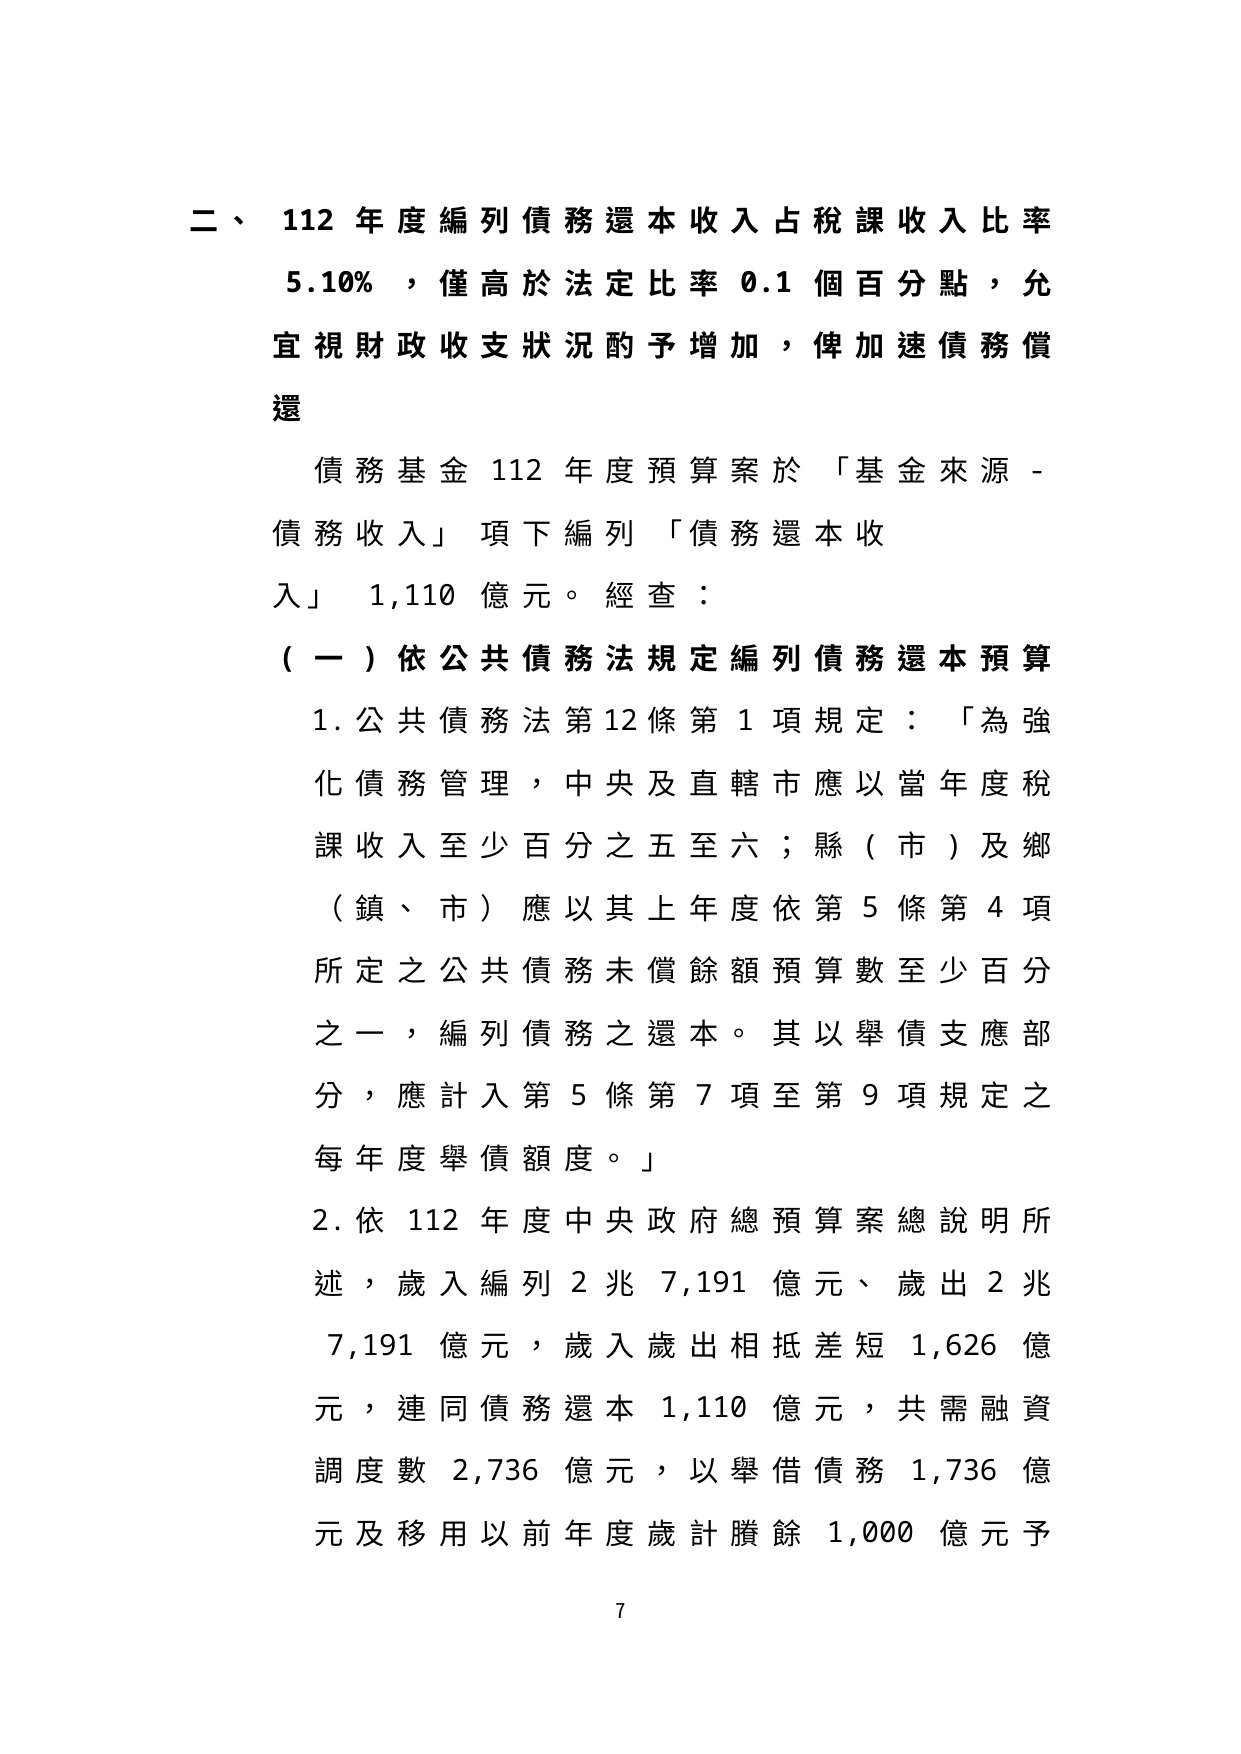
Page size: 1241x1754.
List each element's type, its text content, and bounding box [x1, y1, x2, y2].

text 2.依112年度中央政府總預算案總說明所述，歲入編列2兆7,191億元、歲出2兆7,191億元，歲入歲出相抵差短1,626億元，連同債務還本1,110億元，共需融資調度數2,736億元，以舉借債務1,736億元及移用以前年度歲計賸餘1,000億元予 [271, 1177, 1058, 1552]
text 1.公共債務法第12條第1項規定：「為強化債務管理，中央及直轄市應以當年度稅課收入至少百分之五至六；縣(市)及鄉（鎮、市）應以其上年度依第5條第4項所定之公共債務未償餘額預算數至少百分之一，編列債務之還本。其以舉債支應部分，應計入第5條第7項至第9項規定之每年度舉債額度。」 [271, 677, 1058, 1177]
text 二、112年度編列債務還本收入占稅課收入比率5.10%，僅高於法定比率0.1個百分點，允宜視財政收支狀況酌予增加，俾加速債務償還 [183, 177, 1058, 427]
text (一)依公共債務法規定編列債務還本預算 [242, 615, 1058, 677]
text 債務基金112年度預算案於「基金來源-債務收入」項下編列「債務還本收入」1,110億元。經查： [242, 427, 1058, 615]
